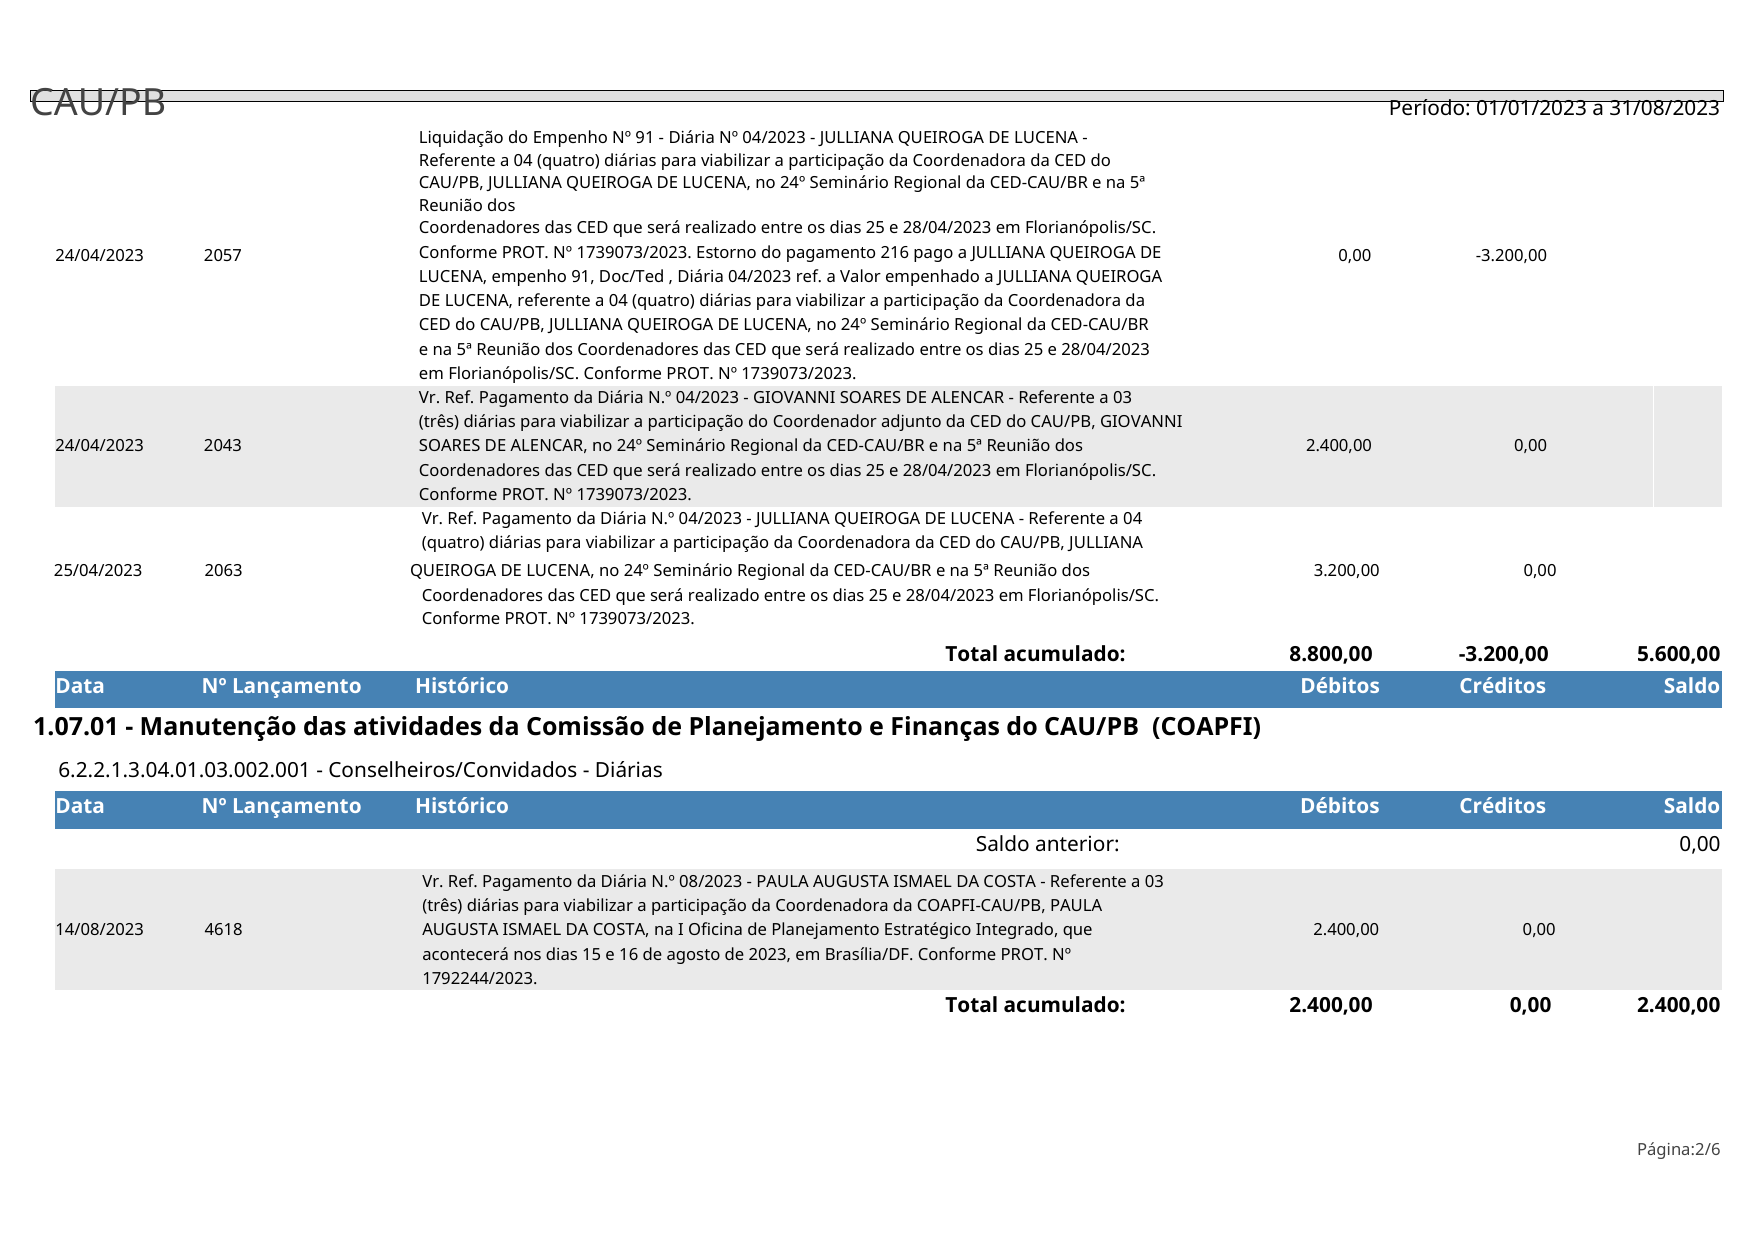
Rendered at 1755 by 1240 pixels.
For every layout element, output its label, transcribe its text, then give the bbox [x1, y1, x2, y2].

text (quatro) diárias para viabilizar a participação da Coordenadora da CED do CAU/PB, JULLIANA [422, 530, 1557, 553]
table_cell [1459, 829, 1664, 869]
table_cell Saldo anterior: [55, 829, 1300, 869]
table_header Saldo [1664, 671, 1722, 708]
table_cell -3.200,00 [1451, 126, 1653, 386]
table_cell [1654, 386, 1722, 507]
text Vr. Ref. Pagamento da Diária N.º 04/2023 - JULLIANA QUEIROGA DE LUCENA - Referente a 04 [422, 507, 1557, 529]
table_cell 2.400,00 [1300, 869, 1459, 990]
table_cell Saldo [1664, 791, 1722, 829]
table_cell 2057 [201, 126, 413, 386]
table_cell Vr. Ref. Pagamento da Diária N.º 08/2023 - PAULA AUGUSTA ISMAEL DA COSTA - Referente a 03 (três) diárias para viabilizar a participação da Coordenadora da COAPFI-CAU/PB, PAULA AUGUSTA ISMAEL DA COSTA, na I Oficina de Planejamento Estratégico Integrado, que acontecerá nos dias 15 e 16 de agosto de 2023, em Brasília/DF. Conforme PROT. Nº 1792244/2023. [422, 869, 1300, 990]
table_cell Vr. Ref. Pagamento da Diária N.º 04/2023 - GIOVANNI SOARES DE ALENCAR - Referente a 03 (três) diárias para viabilizar a participação do Coordenador adjunto da CED do CAU/PB, GIOVANNI SOARES DE ALENCAR, no 24º Seminário Regional da CED-CAU/BR e na 5ª Reunião dos Coordenadores das CED que será realizado entre os dias 25 e 28/04/2023 em Florianópolis/SC. Conforme PROT. Nº 1739073/2023. [413, 386, 1293, 507]
table_cell 2043 [201, 386, 413, 507]
table_cell 0,00 [1293, 126, 1451, 386]
table_cell 14/08/2023 4618 [55, 869, 422, 990]
text Total acumulado: 2.400,00 0,00 2.400,00 [33, 990, 1720, 1019]
table_header Créditos [1459, 671, 1664, 708]
table_cell [1664, 708, 1722, 791]
text Coordenadores das CED que será realizado entre os dias 25 e 28/04/2023 em Florianópolis/SC. Conforme PROT. Nº 1739073/2023. [422, 583, 1193, 629]
table_cell [1300, 829, 1459, 869]
table_cell Débitos [1300, 791, 1459, 829]
table_cell 1.07.01 - Manutenção das atividades da Comissão de Planejamento e Finanças do CAU/PB (COAPFI) 6.2.2.1.3.04.01.03.002.001 - Conselheiros/Convidados - Diárias [55, 708, 1300, 791]
table_cell Créditos [1459, 791, 1664, 829]
table_cell 0,00 [1459, 869, 1664, 990]
table_cell [1300, 708, 1459, 791]
table_header Data Nº Lançamento Histórico Débitos [55, 671, 1459, 708]
table_cell Liquidação do Empenho Nº 91 - Diária Nº 04/2023 - JULLIANA QUEIROGA DE LUCENA - Referente a 04 (quatro) diárias para viabilizar a participação da Coordenadora da CED do CAU/PB, JULLIANA QUEIROGA DE LUCENA, no 24º Seminário Regional da CED-CAU/BR e na 5ª Reunião dos Coordenadores das CED que será realizado entre os dias 25 e 28/04/2023 em Florianópolis/SC. Conforme PROT. Nº 1739073/2023. Estorno do pagamento 216 pago a JULLIANA QUEIROGA DE LUCENA, empenho 91, Doc/Ted , Diária 04/2023 ref. a Valor empenhado a JULLIANA QUEIROGA DE LUCENA, referente a 04 (quatro) diárias para viabilizar a participação da Coordenadora da CED do CAU/PB, JULLIANA QUEIROGA DE LUCENA, no 24º Seminário Regional da CED-CAU/BR e na 5ª Reunião dos Coordenadores das CED que será realizado entre os dias 25 e 28/04/2023 em Florianópolis/SC. Conforme PROT. Nº 1739073/2023. [413, 126, 1293, 386]
table_cell [1654, 126, 1722, 386]
table_cell 0,00 [1451, 386, 1653, 507]
table_cell [1664, 869, 1722, 990]
text 25/04/2023 2063 QUEIROGA DE LUCENA, no 24º Seminário Regional da CED-CAU/BR e na 5ª Reunião dos 3.200,00 0,00 [33, 554, 1720, 582]
table_cell 24/04/2023 [55, 126, 201, 386]
table_cell Data Nº Lançamento Histórico [55, 791, 1300, 829]
table_cell [1459, 708, 1664, 791]
table_cell 24/04/2023 [55, 386, 201, 507]
text Total acumulado: 8.800,00 -3.200,00 5.600,00 [33, 639, 1720, 668]
table_cell 2.400,00 [1293, 386, 1451, 507]
table_cell 0,00 [1664, 829, 1722, 869]
